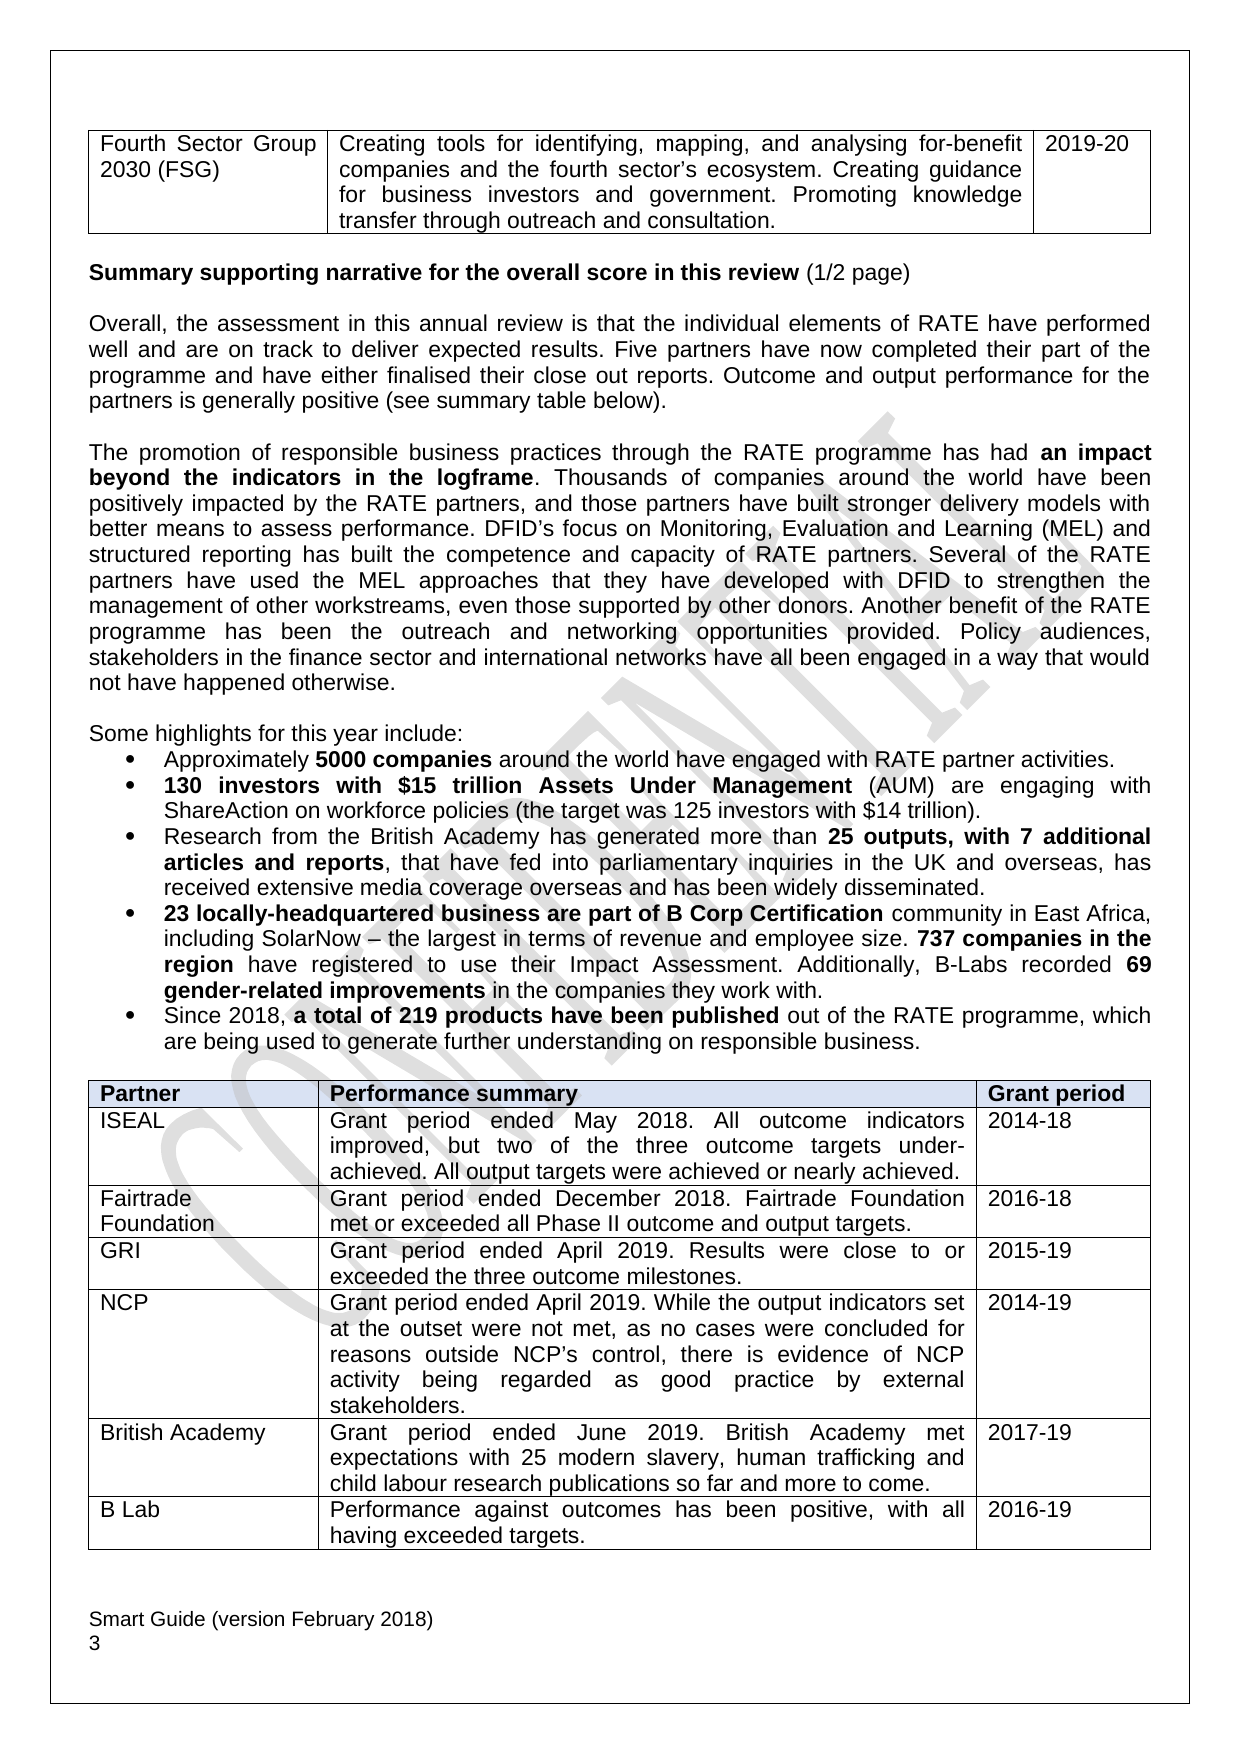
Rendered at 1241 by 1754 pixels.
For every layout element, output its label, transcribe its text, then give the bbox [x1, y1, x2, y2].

table_cell Grant period ended April 2019. While the output indicators set at the outset were not met, as no cases were concluded for reasons outside NCP’s control, there is evidence of NCP activity being regarded as good practice by external stakeholders. [319, 1290, 976, 1418]
list 130 investors with $15 trillion Assets Under Management (AUM) are engaging with ShareAction on workforce policies (the target was 125 investors with $14 trillion). [706, 772, 837, 824]
list 23 locally-headquartered business are part of B Corp Certification community in East Africa, including SolarNow – the largest in terms of revenue and employee size. 737 companies in the region have registered to use their Impact Assessment. Additionally, B-Labs recorded 69 gender-related improvements in the companies they work with. [656, 901, 1152, 1003]
text [600, 721, 666, 747]
table_cell Grant period ended June 2019. British Academy met expectations with 25 modern slavery, human trafficking and child labour research publications so far and more to come. [319, 1419, 976, 1496]
table_cell Fairtrade Foundation [191, 1186, 318, 1237]
table_cell 2015-19 [977, 1238, 1150, 1289]
text [700, 721, 764, 747]
table_cell Fourth Sector Group 2030 (FSG) [89, 131, 327, 233]
list Since 2018, a total of 219 products have been published out of the RATE programme, which are being used to generate further understanding on responsible business. [488, 1003, 607, 1054]
table_header Partner [89, 1081, 239, 1107]
text [655, 721, 707, 747]
table_cell Grant period ended December 2018. Fairtrade Foundation met or exceeded all Phase II outcome and output targets. [327, 1186, 428, 1237]
table_header [247, 1081, 318, 1107]
table_cell 2016-18 [977, 1186, 1150, 1237]
list Since 2018, a total of 219 products have been published out of the RATE programme, which are being used to generate further understanding on responsible business. [589, 1003, 1152, 1054]
text Some highlights for this year include: [89, 721, 576, 747]
table_cell Grant period ended May 2018. All outcome indicators improved, but two of the three outcome targets under-achieved. All output targets were achieved or nearly achieved. [408, 1108, 976, 1184]
list 23 locally-headquartered business are part of B Corp Certification community in East Africa, including SolarNow – the largest in terms of revenue and employee size. 737 companies in the region have registered to use their Impact Assessment. Additionally, B-Labs recorded 69 gender-related improvements in the companies they work with. [487, 901, 636, 1003]
table_header Performance summary [478, 1081, 548, 1107]
table_cell B Lab [89, 1497, 318, 1548]
text [752, 721, 853, 747]
list 23 locally-headquartered business are part of B Corp Certification community in East Africa, including SolarNow – the largest in terms of revenue and employee size. 737 companies in the region have registered to use their Impact Assessment. Additionally, B-Labs recorded 69 gender-related improvements in the companies they work with. [557, 901, 675, 997]
table_cell British Academy [89, 1419, 318, 1496]
table_cell [176, 1108, 300, 1184]
table_cell 2014-19 [977, 1290, 1150, 1418]
list Research from the British Academy has generated more than 25 outputs, with 7 additional articles and reports, that have fed into parliamentary inquiries in the UK and overseas, has received extensive media coverage overseas and has been widely disseminated. [655, 824, 788, 901]
table_cell [258, 1108, 318, 1177]
table_header Performance summary [381, 1081, 464, 1107]
list Research from the British Academy has generated more than 25 outputs, with 7 additional articles and reports, that have fed into parliamentary inquiries in the UK and overseas, has received extensive media coverage overseas and has been widely disseminated. [758, 824, 1152, 901]
text The promotion of responsible business practices through the RATE programme has had an impact beyond the indicators in the logframe. Thousands of companies around the world have been positively impacted by the RATE partners, and those partners have built stronger delivery models with better means to assess performance. DFID’s focus on Monitoring, Evaluation and Learning (MEL) and structured reporting has built the competence and capacity of RATE partners. Several of the RATE partners have used the MEL approaches that they have developed with DFID to strengthen the management of other workstreams, even those supported by other donors. Another benefit of the RATE programme has been the outreach and networking opportunities provided. Policy audiences, stakeholders in the finance sector and international networks have all been engaged in a way that would not have happened otherwise. [895, 439, 1152, 696]
list Approximately 5000 companies around the world have engaged with RATE partner activities. [568, 747, 691, 772]
table_cell Fairtrade Foundation [89, 1186, 210, 1237]
table_cell 2017-19 [977, 1419, 1150, 1496]
table_header Performance summary [334, 1081, 393, 1107]
table_cell ISEAL [89, 1108, 196, 1184]
list Since 2018, a total of 219 products have been published out of the RATE programme, which are being used to generate further understanding on responsible business. [400, 1003, 496, 1054]
list Since 2018, a total of 219 products have been published out of the RATE programme, which are being used to generate further understanding on responsible business. [324, 1003, 437, 1054]
list 130 investors with $15 trillion Assets Under Management (AUM) are engaging with ShareAction on workforce policies (the target was 125 investors with $14 trillion). [583, 772, 743, 824]
table_cell Grant period ended April 2019. Results were close to or exceeded the three outcome milestones. [319, 1238, 976, 1289]
table_header Performance summary [546, 1081, 976, 1107]
list Approximately 5000 companies around the world have engaged with RATE partner activities. [778, 747, 878, 772]
table_cell NCP [89, 1290, 318, 1418]
table_header Grant period [977, 1081, 1150, 1107]
list Approximately 5000 companies around the world have engaged with RATE partner activities. [126, 747, 550, 772]
table_cell [235, 1238, 318, 1289]
text Summary supporting narrative for the overall score in this review (1/2 page) [89, 260, 1152, 286]
text [850, 721, 1152, 747]
table_cell Grant period ended December 2018. Fairtrade Foundation met or exceeded all Phase II outcome and output targets. [430, 1186, 976, 1237]
text Overall, the assessment in this annual review is that the individual elements of RATE have performed well and are on track to deliver expected results. Five partners have now completed their part of the programme and have either finalised their close out reports. Outcome and output performance for the partners is generally positive (see summary table below). [89, 311, 1152, 414]
list 23 locally-headquartered business are part of B Corp Certification community in East Africa, including SolarNow – the largest in terms of revenue and employee size. 737 companies in the region have registered to use their Impact Assessment. Additionally, B-Labs recorded 69 gender-related improvements in the companies they work with. [126, 901, 445, 1003]
list Research from the British Academy has generated more than 25 outputs, with 7 additional articles and reports, that have fed into parliamentary inquiries in the UK and overseas, has received extensive media coverage overseas and has been widely disseminated. [494, 824, 633, 901]
list Research from the British Academy has generated more than 25 outputs, with 7 additional articles and reports, that have fed into parliamentary inquiries in the UK and overseas, has received extensive media coverage overseas and has been widely disseminated. [126, 824, 534, 901]
table_cell GRI [89, 1238, 264, 1289]
table_cell Grant period ended May 2018. All outcome indicators improved, but two of the three outcome targets under-achieved. All output targets were achieved or nearly achieved. [364, 1108, 470, 1184]
table_cell Performance against outcomes has been positive, with all having exceeded targets. [319, 1497, 976, 1548]
table_cell 2016-19 [977, 1497, 1150, 1548]
table_cell 2019-20 [1034, 131, 1150, 233]
table_cell Creating tools for identifying, mapping, and analysing for-benefit companies and the fourth sector’s ecosystem. Creating guidance for business investors and government. Promoting knowledge transfer through outreach and consultation. [328, 131, 1033, 233]
table_cell Grant period ended May 2018. All outcome indicators improved, but two of the three outcome targets under-achieved. All output targets were achieved or nearly achieved. [319, 1108, 409, 1184]
text The promotion of responsible business practices through the RATE programme has had an impact beyond the indicators in the logframe. Thousands of companies around the world have been positively impacted by the RATE partners, and those partners have built stronger delivery models with better means to assess performance. DFID’s focus on Monitoring, Evaluation and Learning (MEL) and structured reporting has built the competence and capacity of RATE partners. Several of the RATE partners have used the MEL approaches that they have developed with DFID to strengthen the management of other workstreams, even those supported by other donors. Another benefit of the RATE programme has been the outreach and networking opportunities provided. Policy audiences, stakeholders in the finance sector and international networks have all been engaged in a way that would not have happened otherwise. [89, 439, 1048, 696]
table_cell 2014-18 [977, 1108, 1150, 1184]
list 23 locally-headquartered business are part of B Corp Certification community in East Africa, including SolarNow – the largest in terms of revenue and employee size. 737 companies in the region have registered to use their Impact Assessment. Additionally, B-Labs recorded 69 gender-related improvements in the companies they work with. [397, 901, 566, 1003]
list Research from the British Academy has generated more than 25 outputs, with 7 additional articles and reports, that have fed into parliamentary inquiries in the UK and overseas, has received extensive media coverage overseas and has been widely disseminated. [577, 824, 689, 901]
list 130 investors with $15 trillion Assets Under Management (AUM) are engaging with ShareAction on workforce policies (the target was 125 investors with $14 trillion). [803, 772, 1152, 824]
list Since 2018, a total of 219 products have been published out of the RATE programme, which are being used to generate further understanding on responsible business. [126, 1003, 340, 1054]
list Approximately 5000 companies around the world have engaged with RATE partner activities. [876, 747, 1152, 772]
list 130 investors with $15 trillion Assets Under Management (AUM) are engaging with ShareAction on workforce policies (the target was 125 investors with $14 trillion). [126, 772, 612, 824]
